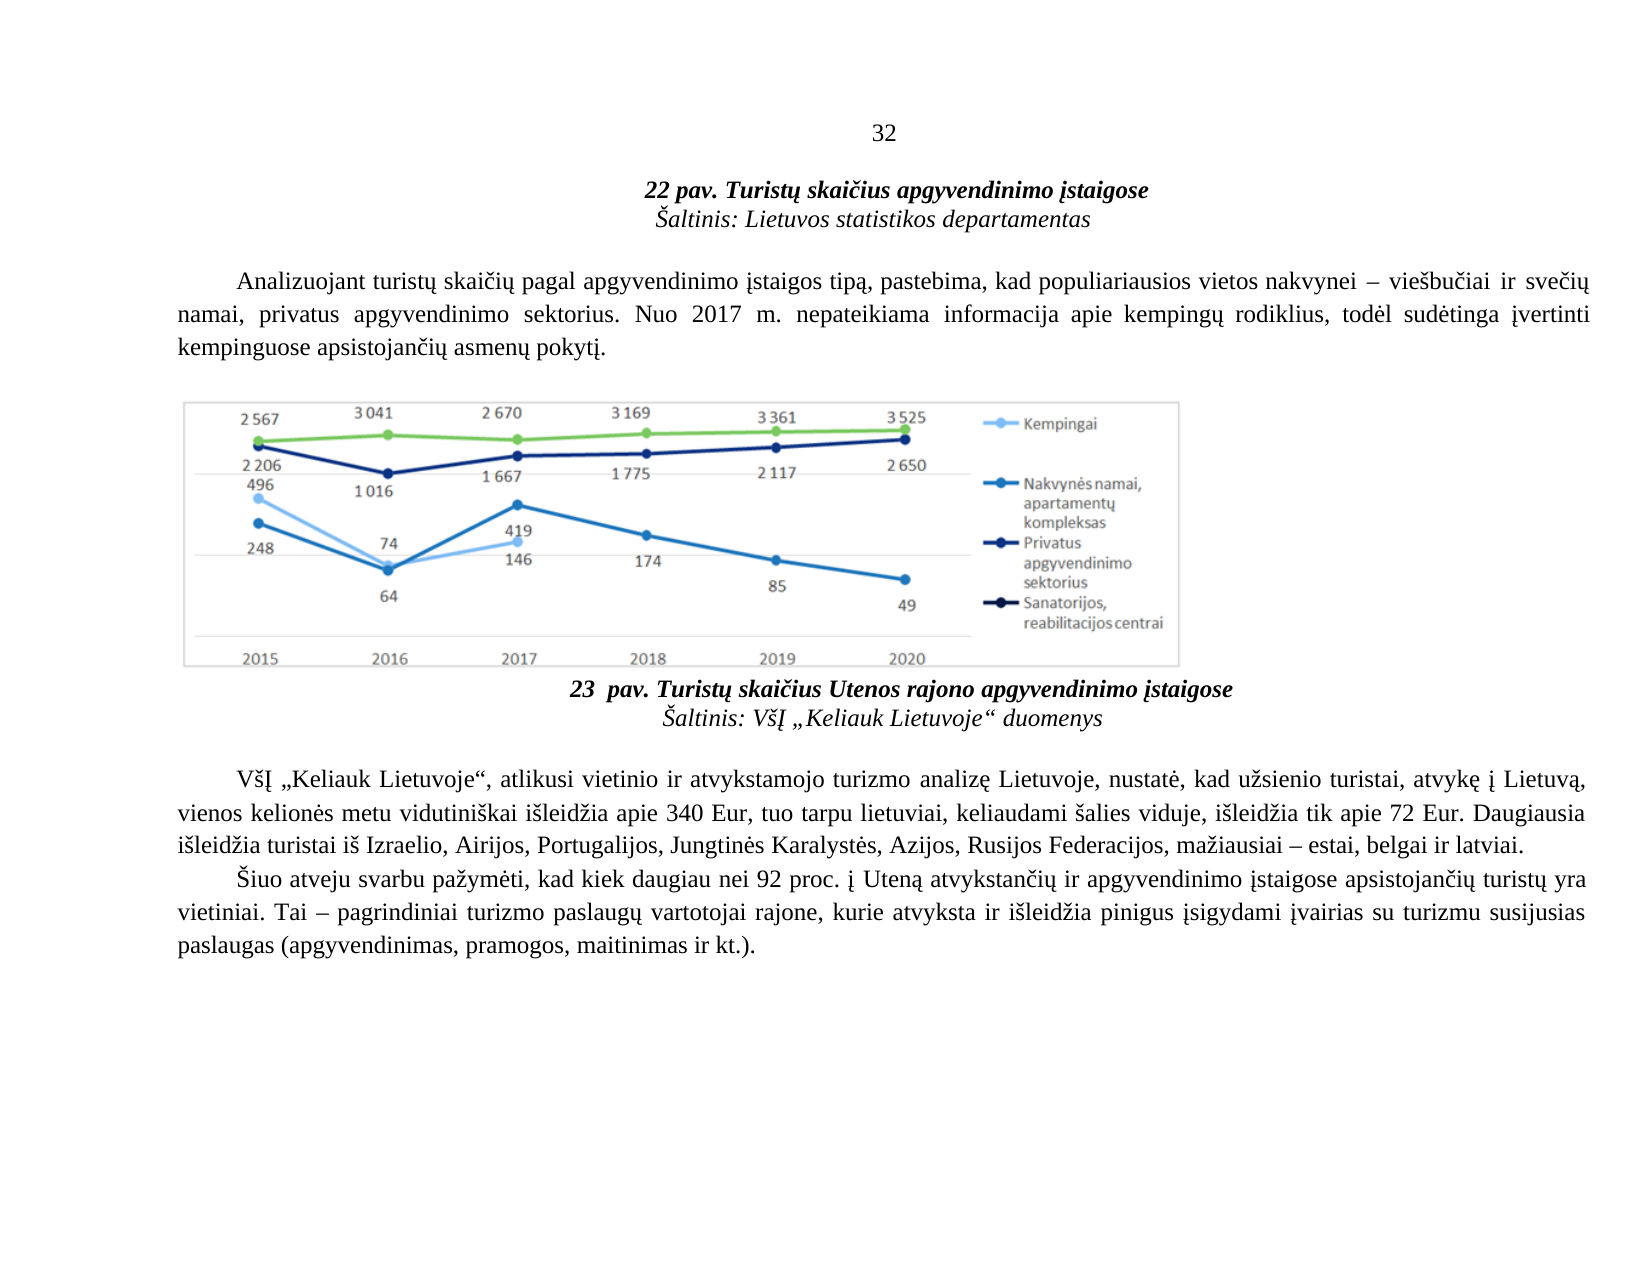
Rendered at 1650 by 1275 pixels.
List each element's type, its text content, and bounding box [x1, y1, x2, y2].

text 23 pav. Turistų skaičius Utenos rajono apgyvendinimo įstaigose [215, 674, 1590, 703]
text Analizuojant turistų skaičių pagal apgyvendinimo įstaigos tipą, pastebima, kad populiariausios vietos nakvynei – viešbučiai ir svečių namai, privatus apgyvendinimo sektorius. Nuo 2017 m. nepateikiama informacija apie kempingų rodiklius, todėl sudėtinga įvertinti kempinguose apsistojančių asmenų pokytį. [177, 266, 1590, 361]
text 22 pav. Turistų skaičius apgyvendinimo įstaigose [225, 175, 1571, 204]
text Šiuo atveju svarbu pažymėti, kad kiek daugiau nei 92 proc. į Uteną atvykstančių ir apgyvendinimo įstaigose apsistojančių turistų yra vietiniai. Tai – pagrindiniai turizmo paslaugų vartotojai rajone, kurie atvyksta ir išleidžia pinigus įsigydami įvairias su turizmu susijusias paslaugas (apgyvendinimas, pramogos, maitinimas ir kt.). [177, 864, 1587, 958]
text Šaltinis: Lietuvos statistikos departamentas [317, 204, 1431, 233]
text VšĮ „Keliauk Lietuvoje“, atlikusi vietinio ir atvykstamojo turizmo analizę Lietuvoje, nustatė, kad užsienio turistai, atvykę į Lietuvą, vienos kelionės metu vidutiniškai išleidžia apie 340 Eur, tuo tarpu lietuviai, keliaudami šalies viduje, išleidžia tik apie 72 Eur. Daugiausia išleidžia turistai iš Izraelio, Airijos, Portugalijos, Jungtinės Karalystės, Azijos, Rusijos Federacijos, mažiausiai – estai, belgai ir latviai. [177, 764, 1587, 859]
text Šaltinis: VšĮ „Keliauk Lietuvoje“ duomenys [177, 703, 1590, 732]
